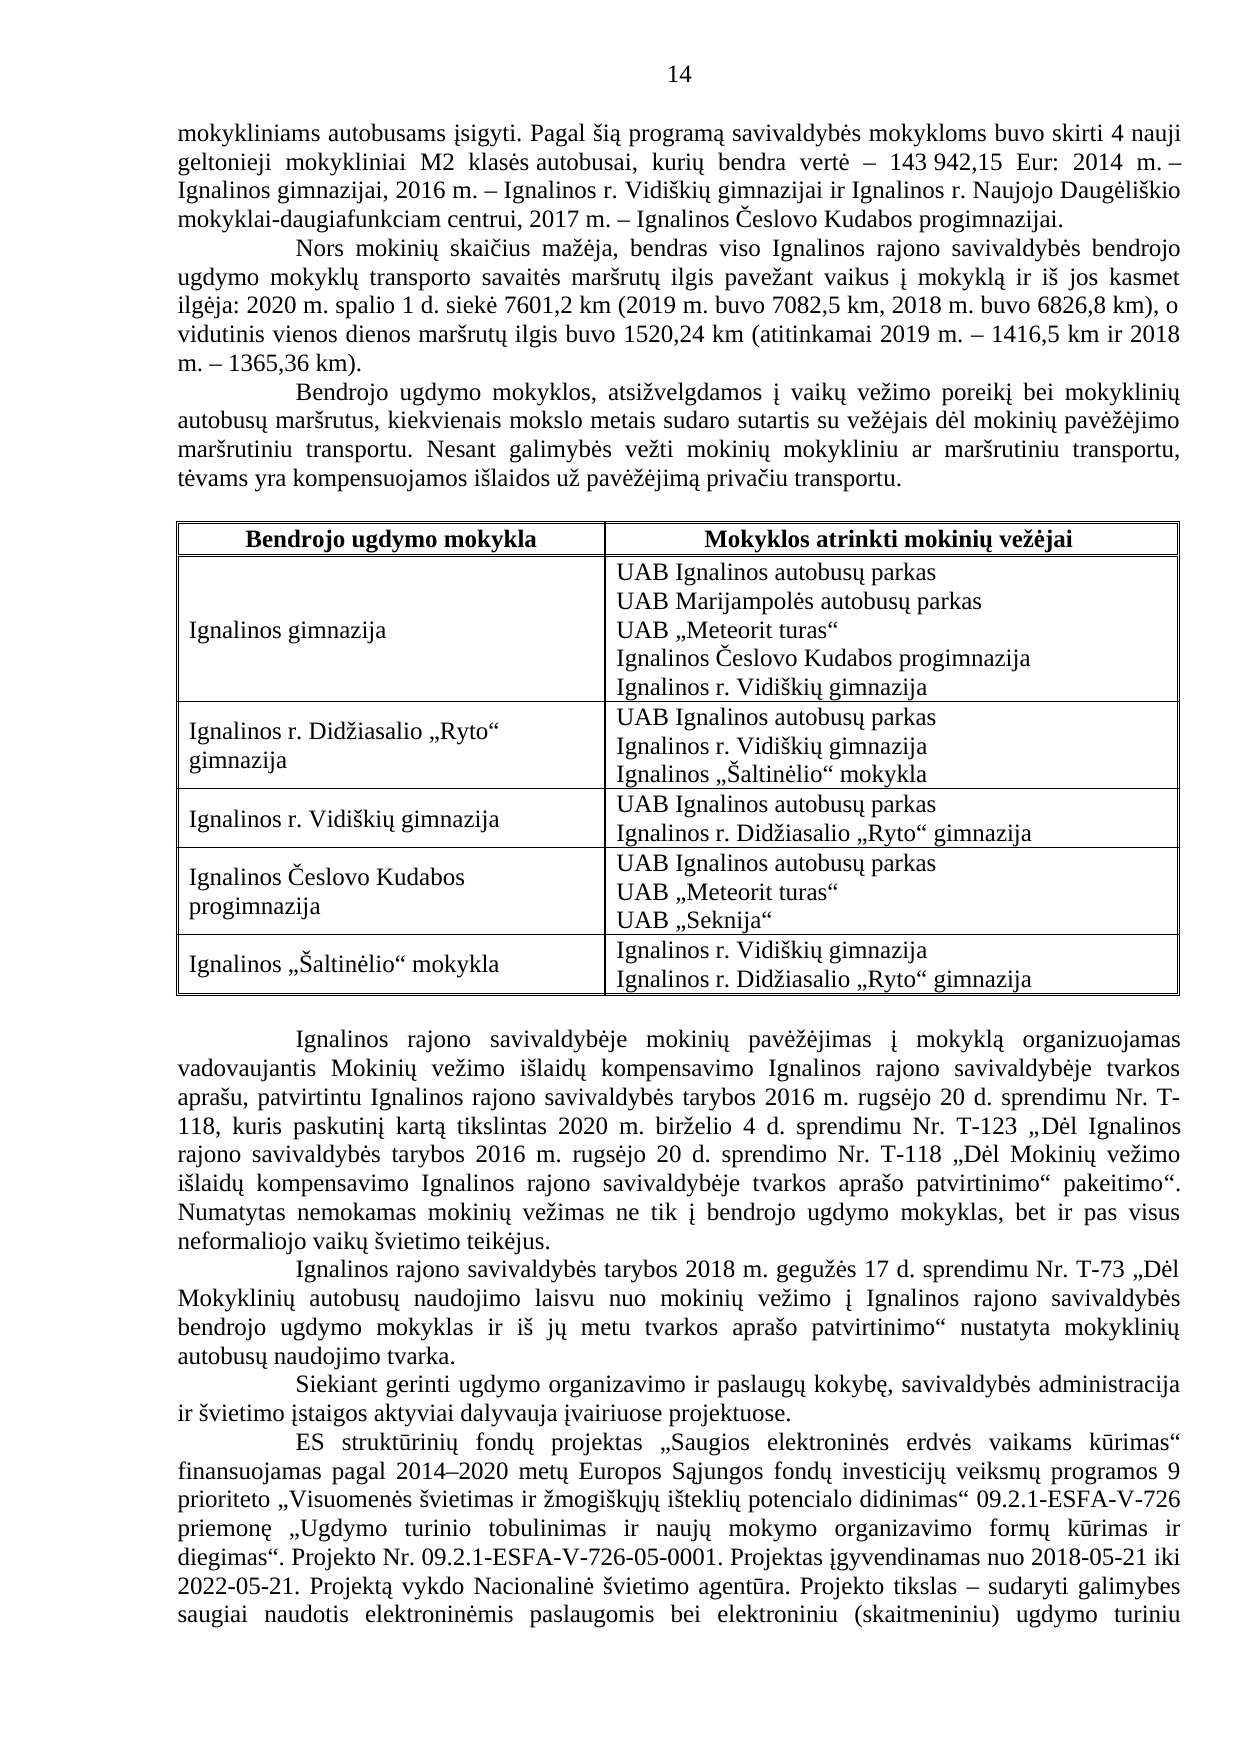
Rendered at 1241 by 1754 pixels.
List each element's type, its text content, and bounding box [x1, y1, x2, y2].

text mokykliniams autobusams įsigyti. Pagal šią programą savivaldybės mokykloms buvo skirti 4 nauji geltonieji mokykliniai M2 klasės autobusai, kurių bendra vertė – 143 942,15 Eur: 2014 m. – Ignalinos gimnazijai, 2016 m. – Ignalinos r. Vidiškių gimnazijai ir Ignalinos r. Naujojo Daugėliškio mokyklai-daugiafunkciam centrui, 2017 m. – Ignalinos Česlovo Kudabos progimnazijai. [177, 118, 1181, 233]
table_cell Ignalinos r. Didžiasalio „Ryto“ gimnazija [179, 702, 604, 788]
table_cell Ignalinos r. Vidiškių gimnazija [179, 789, 604, 847]
text ES struktūrinių fondų projektas „Saugios elektroninės erdvės vaikams kūrimas“ finansuojamas pagal 2014–2020 metų Europos Sąjungos fondų investicijų veiksmų programos 9 prioriteto „Visuomenės švietimas ir žmogiškųjų išteklių potencialo didinimas“ 09.2.1-ESFA-V-726 priemonę „Ugdymo turinio tobulinimas ir naujų mokymo organizavimo formų kūrimas ir diegimas“. Projekto Nr. 09.2.1-ESFA-V-726-05-0001. Projektas įgyvendinamas nuo 2018-05-21 iki 2022-05-21. Projektą vykdo Nacionalinė švietimo agentūra. Projekto tikslas – sudaryti galimybes saugiai naudotis elektroninėmis paslaugomis bei elektroniniu (skaitmeniniu) ugdymo turiniu [177, 1427, 1181, 1628]
text Siekiant gerinti ugdymo organizavimo ir paslaugų kokybę, savivaldybės administracija ir švietimo įstaigos aktyviai dalyvauja įvairiuose projektuose. [177, 1369, 1181, 1427]
table_cell Ignalinos Česlovo Kudabos progimnazija [179, 848, 604, 934]
text Ignalinos rajono savivaldybėje mokinių pavėžėjimas į mokyklą organizuojamas vadovaujantis Mokinių vežimo išlaidų kompensavimo Ignalinos rajono savivaldybėje tvarkos aprašu, patvirtintu Ignalinos rajono savivaldybės tarybos 2016 m. rugsėjo 20 d. sprendimu Nr. T-118, kuris paskutinį kartą tikslintas 2020 m. birželio 4 d. sprendimu Nr. T-123 „Dėl Ignalinos rajono savivaldybės tarybos 2016 m. rugsėjo 20 d. sprendimo Nr. T-118 „Dėl Mokinių vežimo išlaidų kompensavimo Ignalinos rajono savivaldybėje tvarkos aprašo patvirtinimo“ pakeitimo“. Numatytas nemokamas mokinių vežimas ne tik į bendrojo ugdymo mokyklas, bet ir pas visus neformaliojo vaikų švietimo teikėjus. [177, 1024, 1181, 1254]
table_header Bendrojo ugdymo mokykla [179, 524, 604, 554]
table_cell UAB Ignalinos autobusų parkas UAB „Meteorit turas“ UAB „Seknija“ [606, 848, 1177, 934]
table_cell Ignalinos r. Vidiškių gimnazija Ignalinos r. Didžiasalio „Ryto“ gimnazija [606, 935, 1177, 993]
table_cell Ignalinos gimnazija [179, 557, 604, 701]
text Bendrojo ugdymo mokyklos, atsižvelgdamos į vaikų vežimo poreikį bei mokyklinių autobusų maršrutus, kiekvienais mokslo metais sudaro sutartis su vežėjais dėl mokinių pavėžėjimo maršrutiniu transportu. Nesant galimybės vežti mokinių mokykliniu ar maršrutiniu transportu, tėvams yra kompensuojamos išlaidos už pavėžėjimą privačiu transportu. [177, 377, 1181, 492]
text Ignalinos rajono savivaldybės tarybos 2018 m. gegužės 17 d. sprendimu Nr. T-73 „Dėl Mokyklinių autobusų naudojimo laisvu nuo mokinių vežimo į Ignalinos rajono savivaldybės bendrojo ugdymo mokyklas ir iš jų metu tvarkos aprašo patvirtinimo“ nustatyta mokyklinių autobusų naudojimo tvarka. [177, 1254, 1181, 1369]
text Nors mokinių skaičius mažėja, bendras viso Ignalinos rajono savivaldybės bendrojo ugdymo mokyklų transporto savaitės maršrutų ilgis pavežant vaikus į mokyklą ir iš jos kasmet ilgėja: 2020 m. spalio 1 d. siekė 7601,2 km (2019 m. buvo 7082,5 km, 2018 m. buvo 6826,8 km), o vidutinis vienos dienos maršrutų ilgis buvo 1520,24 km (atitinkamai 2019 m. – 1416,5 km ir 2018 m. – 1365,36 km). [177, 233, 1181, 377]
table_cell UAB Ignalinos autobusų parkas Ignalinos r. Vidiškių gimnazija Ignalinos „Šaltinėlio“ mokykla [606, 702, 1177, 788]
table_cell UAB Ignalinos autobusų parkas Ignalinos r. Didžiasalio „Ryto“ gimnazija [606, 789, 1177, 847]
table_header Mokyklos atrinkti mokinių vežėjai [606, 524, 1177, 554]
table_cell Ignalinos „Šaltinėlio“ mokykla [179, 935, 604, 993]
table_cell UAB Ignalinos autobusų parkas UAB Marijampolės autobusų parkas UAB „Meteorit turas“ Ignalinos Česlovo Kudabos progimnazija Ignalinos r. Vidiškių gimnazija [606, 557, 1177, 701]
